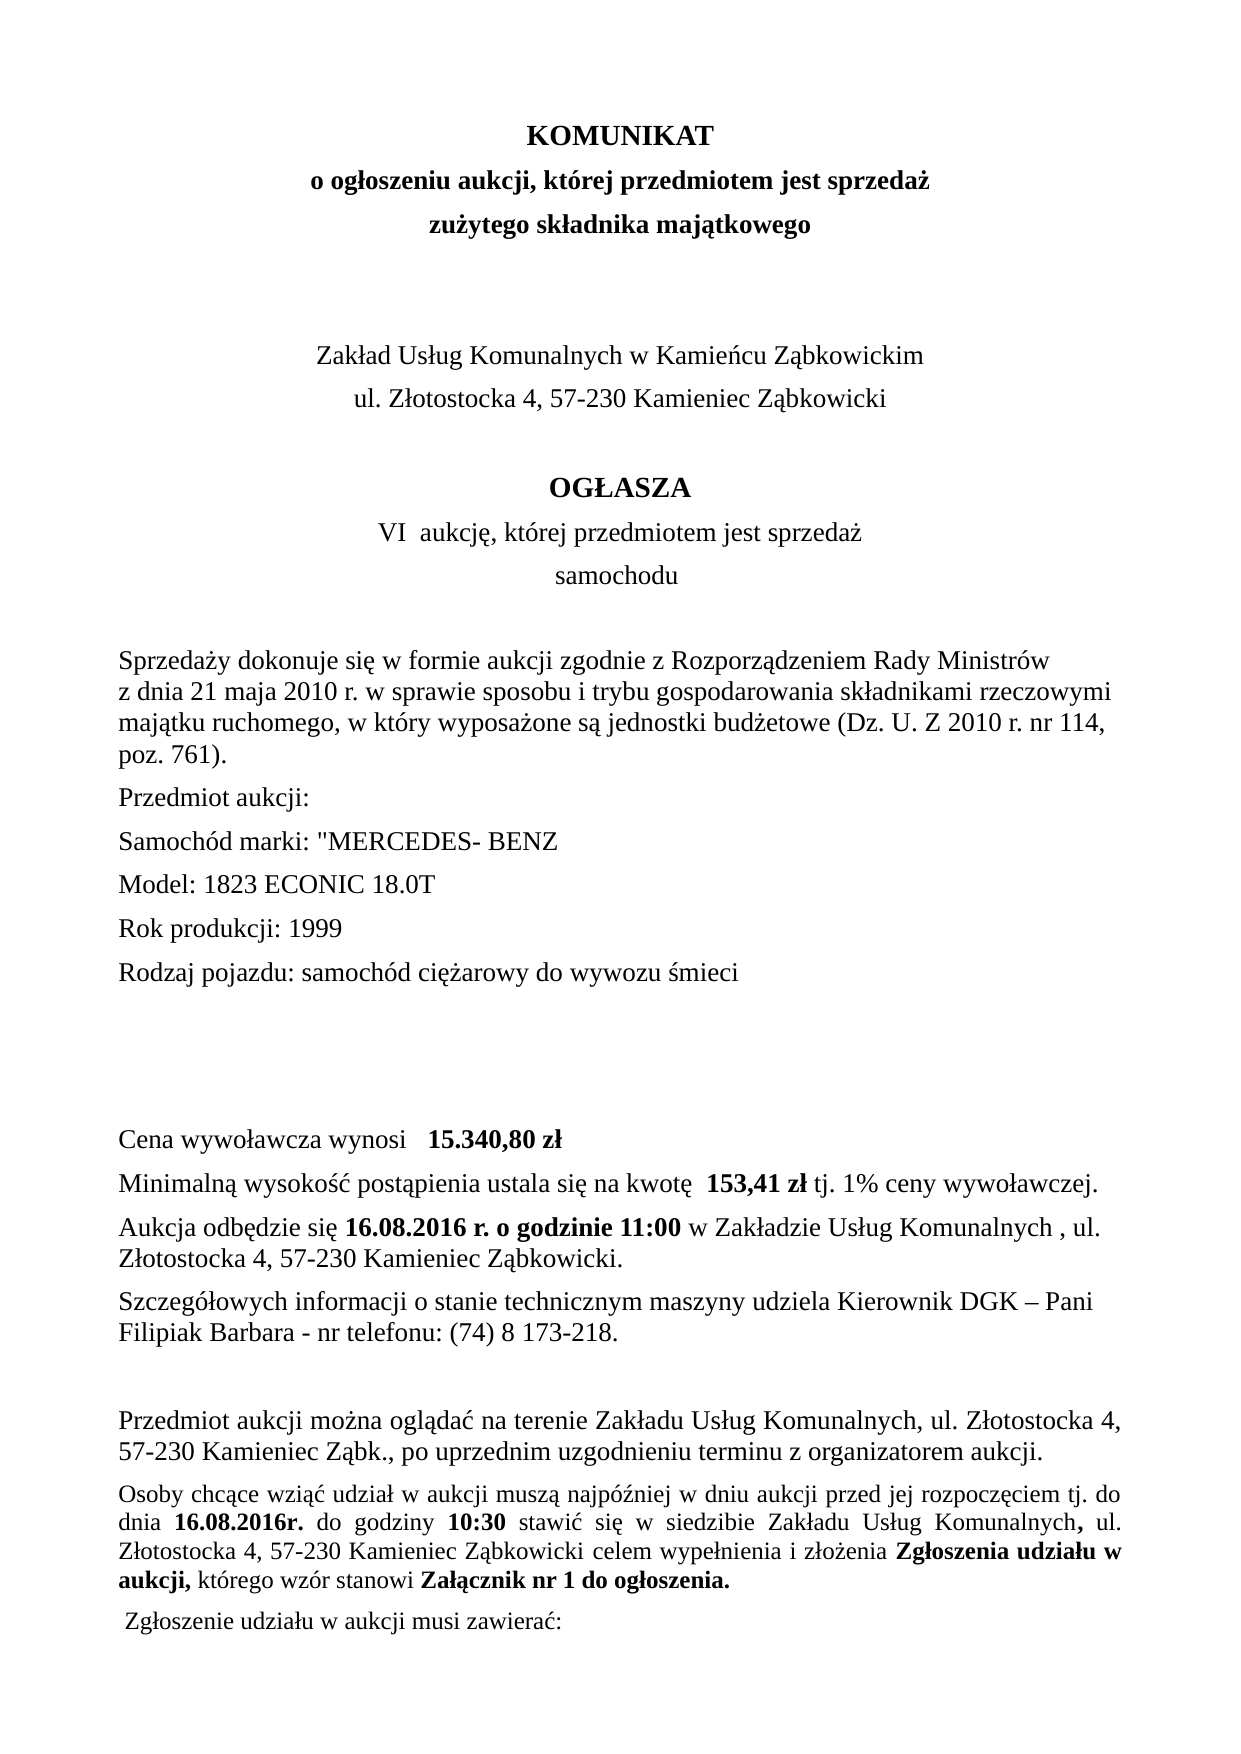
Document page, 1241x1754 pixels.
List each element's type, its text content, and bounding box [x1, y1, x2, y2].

text VI aukcję, której przedmiotem jest sprzedaż [118, 516, 1122, 547]
text Minimalną wysokość postąpienia ustala się na kwotę 153,41 zł tj. 1% ceny wywoławczej. [118, 1167, 1122, 1198]
text zużytego składnika majątkowego [118, 208, 1122, 239]
text Samochód marki: "MERCEDES- BENZ [118, 825, 1122, 856]
text Zakład Usług Komunalnych w Kamieńcu Ząbkowickim [118, 339, 1122, 370]
text o ogłoszeniu aukcji, której przedmiotem jest sprzedaż [118, 164, 1122, 195]
text Szczegółowych informacji o stanie technicznym maszyny udziela Kierownik DGK – Pani Filipiak Barbara - nr telefonu: (74) 8 173-218. [118, 1285, 1122, 1348]
text Rok produkcji: 1999 [118, 912, 1122, 943]
text ul. Złotostocka 4, 57-230 Kamieniec Ząbkowicki [118, 382, 1122, 413]
text Cena wywoławcza wynosi 15.340,80 zł [118, 1123, 1122, 1154]
text Przedmiot aukcji: [118, 781, 1122, 812]
text Rodzaj pojazdu: samochód ciężarowy do wywozu śmieci [118, 956, 1122, 987]
text OGŁASZA [118, 470, 1122, 503]
text Osoby chcące wziąć udział w aukcji muszą najpóźniej w dniu aukcji przed jej rozpoczęciem tj. do dnia 16.08.2016r. do godziny 10:30 stawić się w siedzibie Zakładu Usług Komunalnych, ul. Złotostocka 4, 57-230 Kamieniec Ząbkowicki celem wypełnienia i złożenia Zgłoszenia udziału w aukcji, którego wzór stanowi Załącznik nr 1 do ogłoszenia. [118, 1479, 1122, 1594]
text Sprzedaży dokonuje się w formie aukcji zgodnie z Rozporządzeniem Rady Ministrów z dnia 21 maja 2010 r. w sprawie sposobu i trybu gospodarowania składnikami rzeczowymi majątku ruchomego, w który wyposażone są jednostki budżetowe (Dz. U. Z 2010 r. nr 114, poz. 761). [118, 644, 1122, 769]
text Zgłoszenie udziału w aukcji musi zawierać: [118, 1606, 1122, 1635]
text Aukcja odbędzie się 16.08.2016 r. o godzinie 11:00 w Zakładzie Usług Komunalnych , ul. Złotostocka 4, 57-230 Kamieniec Ząbkowicki. [118, 1211, 1122, 1273]
text Model: 1823 ECONIC 18.0T [118, 869, 1122, 900]
text samochodu [118, 559, 1122, 591]
text KOMUNIKAT [118, 118, 1122, 152]
text Przedmiot aukcji można oglądać na terenie Zakładu Usług Komunalnych, ul. Złotostocka 4, 57-230 Kamieniec Ząbk., po uprzednim uzgodnieniu terminu z organizatorem aukcji. [118, 1404, 1122, 1466]
